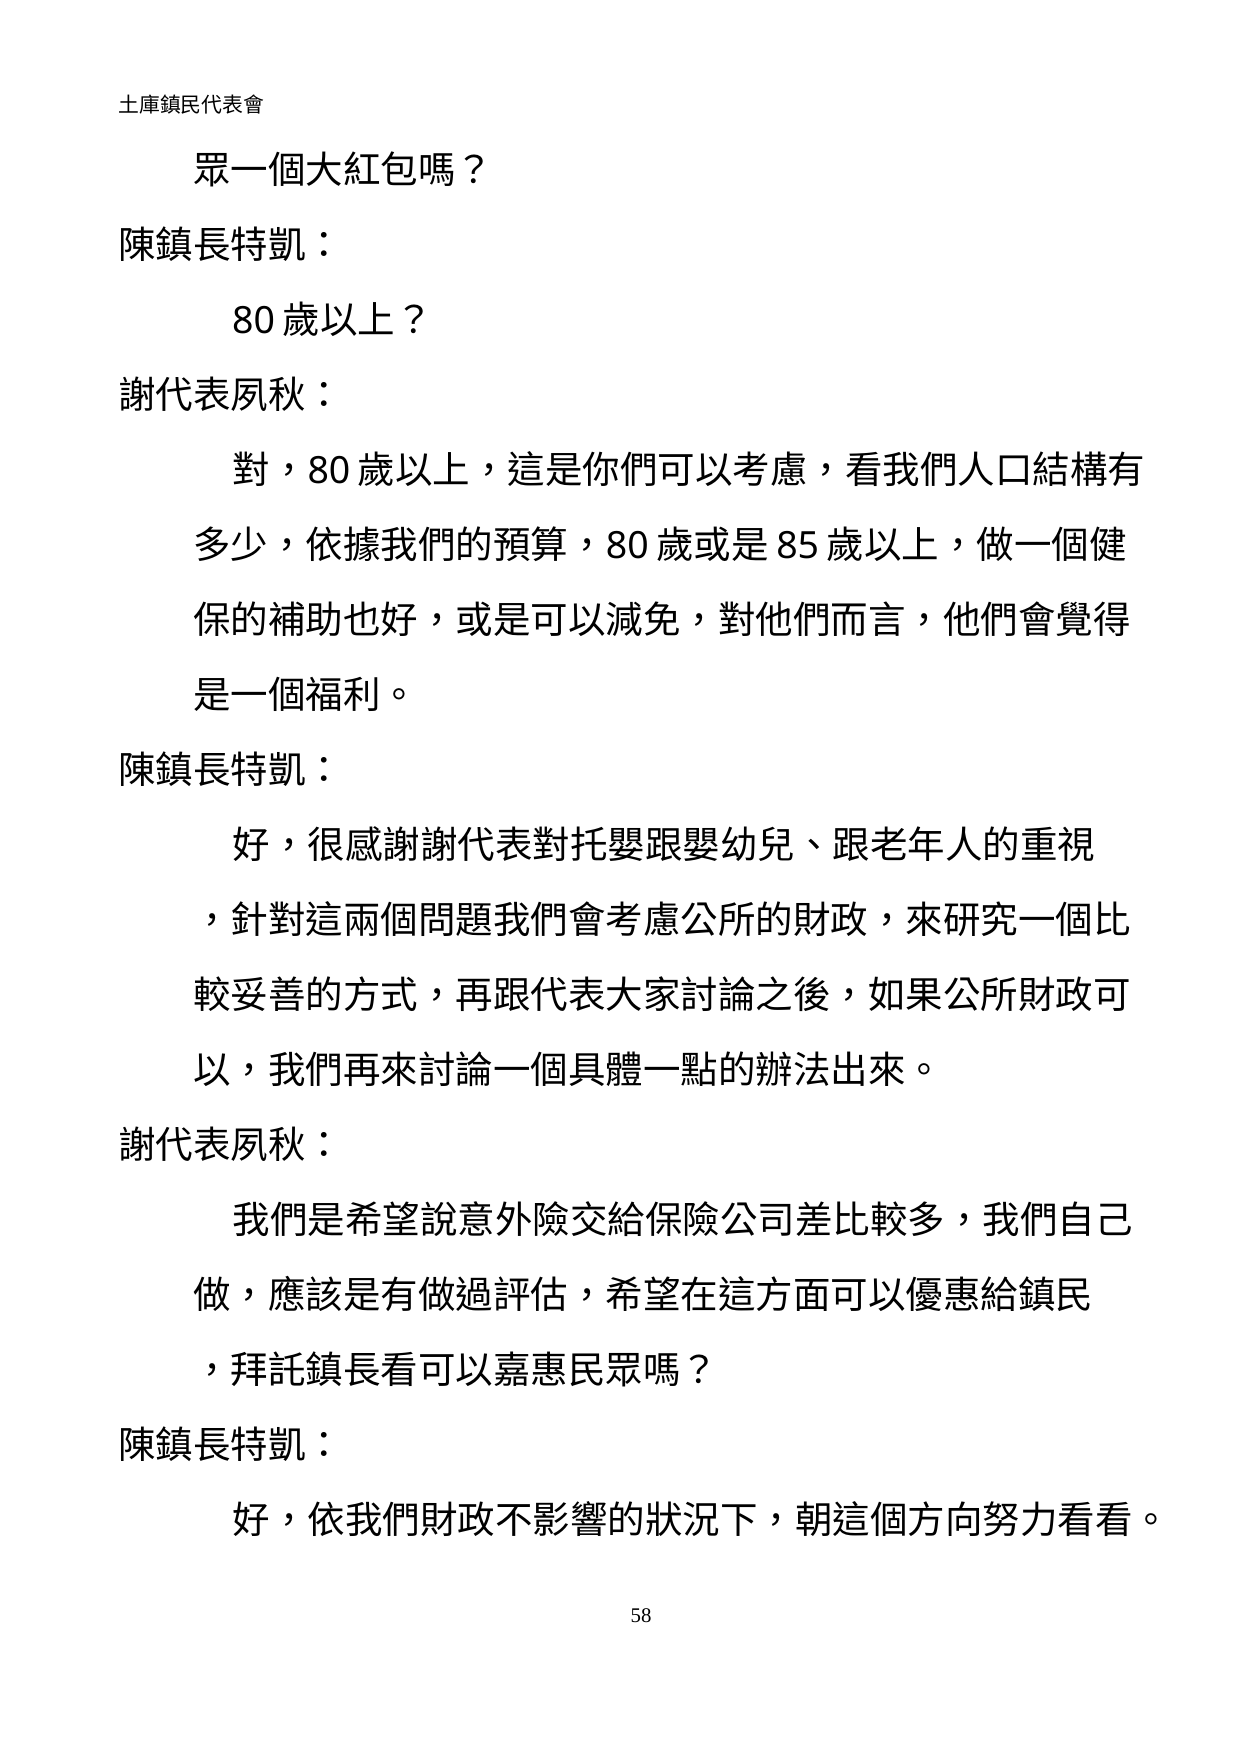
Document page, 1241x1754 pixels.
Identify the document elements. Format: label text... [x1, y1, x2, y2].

text 我們是希望說意外險交給保險公司差比較多，我們自己做，應該是有做過評估，希望在這方面可以優惠給鎮民 [193, 1179, 1163, 1329]
text 陳鎮長特凱： [118, 729, 1163, 804]
text 眾一個大紅包嗎？ [193, 129, 1163, 204]
text 好，很感謝謝代表對托嬰跟嬰幼兒、跟老年人的重視 [193, 804, 1163, 879]
text ，拜託鎮長看可以嘉惠民眾嗎？ [193, 1329, 1163, 1404]
text 陳鎮長特凱： [118, 204, 1163, 279]
text 陳鎮長特凱： [118, 1404, 1163, 1479]
text 對，80歲以上，這是你們可以考慮，看我們人口結構有多少，依據我們的預算，80歲或是85歲以上，做一個健保的補助也好，或是可以減免，對他們而言，他們會覺得是一個福利。 [193, 429, 1163, 729]
text 謝代表夙秋： [118, 1104, 1163, 1179]
text 好，依我們財政不影響的狀況下，朝這個方向努力看看。 [193, 1479, 1163, 1554]
text ，針對這兩個問題我們會考慮公所的財政，來研究一個比較妥善的方式，再跟代表大家討論之後，如果公所財政可以，我們再來討論一個具體一點的辦法出來。 [193, 879, 1163, 1104]
text 80歲以上？ [193, 279, 1163, 354]
text 謝代表夙秋： [118, 354, 1163, 429]
